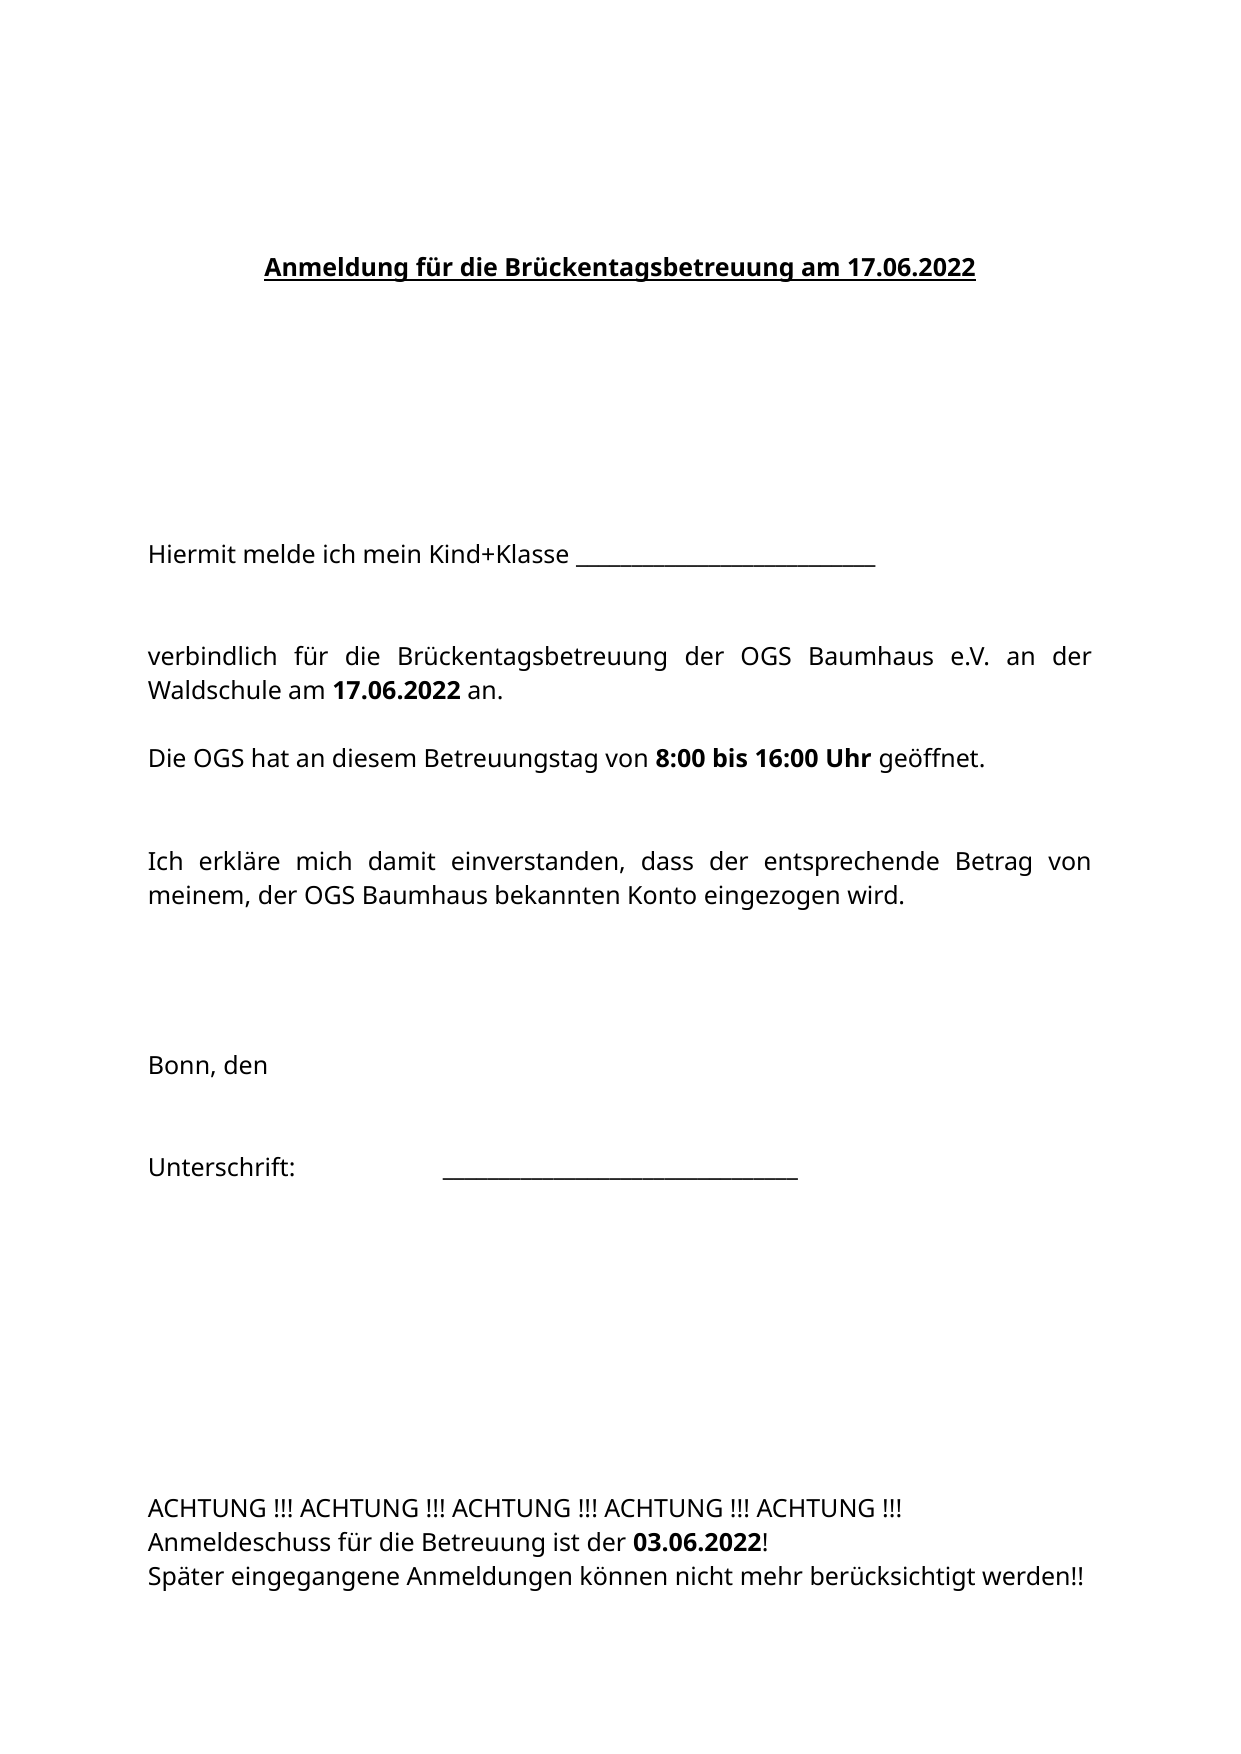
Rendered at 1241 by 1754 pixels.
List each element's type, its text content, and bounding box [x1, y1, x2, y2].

text Hiermit melde ich mein Kind+Klasse ___________________________ [148, 537, 1093, 571]
text Später eingegangene Anmeldungen können nicht mehr berücksichtigt werden!! [148, 1558, 1093, 1593]
text ACHTUNG !!! ACHTUNG !!! ACHTUNG !!! ACHTUNG !!! ACHTUNG !!! [148, 1490, 1093, 1524]
text Ich erkläre mich damit einverstanden, dass der entsprechende Betrag von meinem, der OGS Baumhaus bekannten Konto eingezogen wird. [148, 843, 1093, 911]
text Die OGS hat an diesem Betreuungstag von 8:00 bis 16:00 Uhr geöffnet. [148, 741, 1093, 775]
text Anmeldung für die Brückentagsbetreuung am 17.06.2022 [148, 250, 1093, 284]
text verbindlich für die Brückentagsbetreuung der OGS Baumhaus e.V. an der Waldschule am 17.06.2022 an. [148, 639, 1093, 707]
text Unterschrift: ________________________________ [148, 1150, 1093, 1184]
text Anmeldeschuss für die Betreuung ist der 03.06.2022! [148, 1524, 1093, 1558]
text Bonn, den [148, 1048, 1093, 1082]
